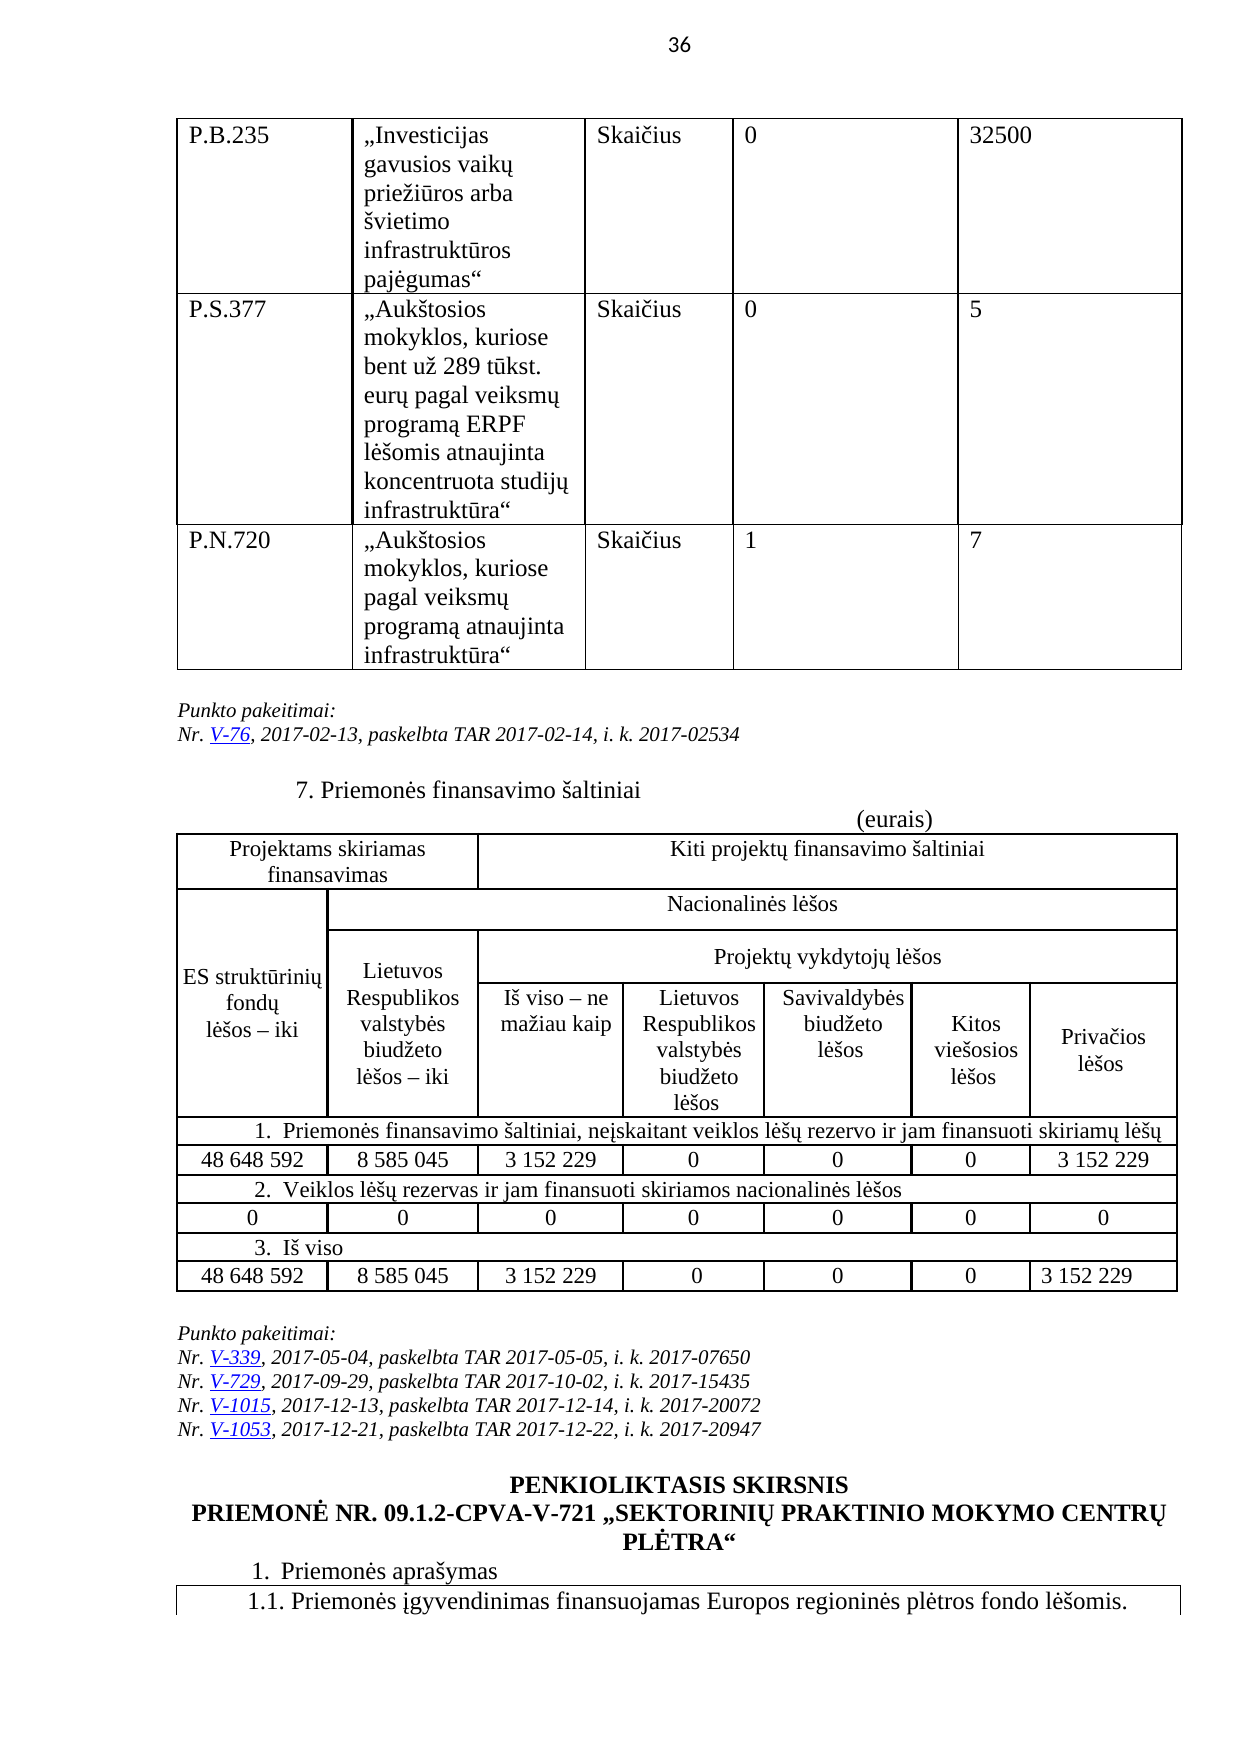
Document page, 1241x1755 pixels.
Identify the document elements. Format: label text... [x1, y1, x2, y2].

table_cell 0 [624, 1204, 763, 1232]
text Punkto pakeitimai: [177, 1321, 1181, 1345]
table_cell Lietuvos Respublikos valstybės biudžeto lėšos – iki [329, 931, 477, 1116]
text (eurais) [177, 804, 1181, 833]
table_cell 0 [1031, 1204, 1176, 1232]
table_header Kiti projektų finansavimo šaltiniai [479, 835, 1176, 887]
table_cell Kitos viešosios lėšos [913, 984, 1029, 1116]
table_cell 0 [329, 1204, 477, 1232]
table_cell P.B.235 [178, 119, 351, 293]
text Punkto pakeitimai: [177, 698, 1181, 722]
table_cell Savivaldybės biudžeto lėšos [765, 984, 910, 1116]
text Nr. V-339, 2017-05-04, paskelbta TAR 2017-05-05, i. k. 2017-07650 [177, 1345, 1181, 1369]
table_cell „Investicijas gavusios vaikų priežiūros arba švietimo infrastruktūros pajėgumas“ [354, 119, 584, 293]
table_cell 7 [959, 525, 1181, 668]
table_cell P.S.377 [178, 294, 351, 524]
table_cell 1. Priemonės finansavimo šaltiniai, neįskaitant veiklos lėšų rezervo ir jam finansuoti skiriamų lėšų [178, 1118, 1176, 1144]
table_cell 0 [734, 294, 957, 524]
table_cell 48 648 592 [178, 1146, 326, 1174]
table_cell 0 [913, 1146, 1029, 1174]
table_cell 8 585 045 [329, 1146, 477, 1174]
text PRIEMONĖ NR. 09.1.2-CPVA-V-721 „SEKTORINIŲ PRAKTINIO MOKYMO CENTRŲ PLĖTRA“ [177, 1498, 1181, 1556]
table_cell 8 585 045 [329, 1262, 477, 1290]
table_header Projektams skiriamas finansavimas [178, 835, 477, 887]
table_cell 0 [765, 1204, 910, 1232]
table_cell Projektų vykdytojų lėšos [479, 931, 1176, 982]
table_cell „Aukštosios mokyklos, kuriose pagal veiksmų programą atnaujinta infrastruktūra“ [353, 525, 585, 668]
table_header 1.1. Priemonės įgyvendinimas finansuojamas Europos regioninės plėtros fondo lėšomis. [177, 1586, 1180, 1614]
table_cell Skaičius [586, 294, 732, 524]
table_cell ES struktūrinių fondų lėšos – iki [178, 890, 326, 1116]
table_cell 3 152 229 [479, 1262, 622, 1290]
table_cell Lietuvos Respublikos valstybės biudžeto lėšos [624, 984, 763, 1116]
table_cell 0 [479, 1204, 622, 1232]
table_cell 0 [913, 1204, 1029, 1232]
text 7. Priemonės finansavimo šaltiniai [177, 775, 1181, 804]
table_cell Nacionalinės lėšos [329, 890, 1176, 929]
table_cell 0 [913, 1262, 1029, 1290]
text 1. Priemonės aprašymas [251, 1556, 1181, 1585]
table_cell 0 [734, 119, 957, 293]
table_cell 5 [959, 294, 1181, 524]
table_cell „Aukštosios mokyklos, kuriose bent už 289 tūkst. eurų pagal veiksmų programą ERPF lėšomis atnaujinta koncentruota studijų infrastruktūra“ [354, 294, 584, 524]
text PENKIOLIKTASIS SKIRSNIS [177, 1470, 1181, 1498]
table_cell Privačios lėšos [1031, 984, 1176, 1116]
table_cell 3 152 229 [1031, 1146, 1176, 1174]
table_cell 1 [734, 525, 958, 668]
text Nr. V-1053, 2017-12-21, paskelbta TAR 2017-12-22, i. k. 2017-20947 [177, 1417, 1181, 1441]
table_cell 3. Iš viso [178, 1234, 1176, 1260]
text Nr. V-76, 2017-02-13, paskelbta TAR 2017-02-14, i. k. 2017-02534 [177, 722, 1181, 746]
table_cell 0 [178, 1204, 326, 1232]
table_cell Iš viso – ne mažiau kaip [479, 984, 622, 1116]
table_cell 0 [765, 1146, 910, 1174]
table_cell 3 152 229 [479, 1146, 622, 1174]
table_cell 32500 [959, 119, 1181, 293]
table_cell 48 648 592 [178, 1262, 326, 1290]
table_cell 3 152 229 [1031, 1262, 1176, 1290]
text Nr. V-1015, 2017-12-13, paskelbta TAR 2017-12-14, i. k. 2017-20072 [177, 1393, 1181, 1417]
text Nr. V-729, 2017-09-29, paskelbta TAR 2017-10-02, i. k. 2017-15435 [177, 1369, 1181, 1393]
table_cell 0 [624, 1262, 763, 1290]
table_cell Skaičius [586, 119, 732, 293]
table_cell Skaičius [586, 525, 733, 668]
table_cell 0 [765, 1262, 910, 1290]
table_cell 0 [624, 1146, 763, 1174]
table_cell P.N.720 [178, 525, 352, 668]
table_cell 2. Veiklos lėšų rezervas ir jam finansuoti skiriamos nacionalinės lėšos [178, 1176, 1176, 1202]
